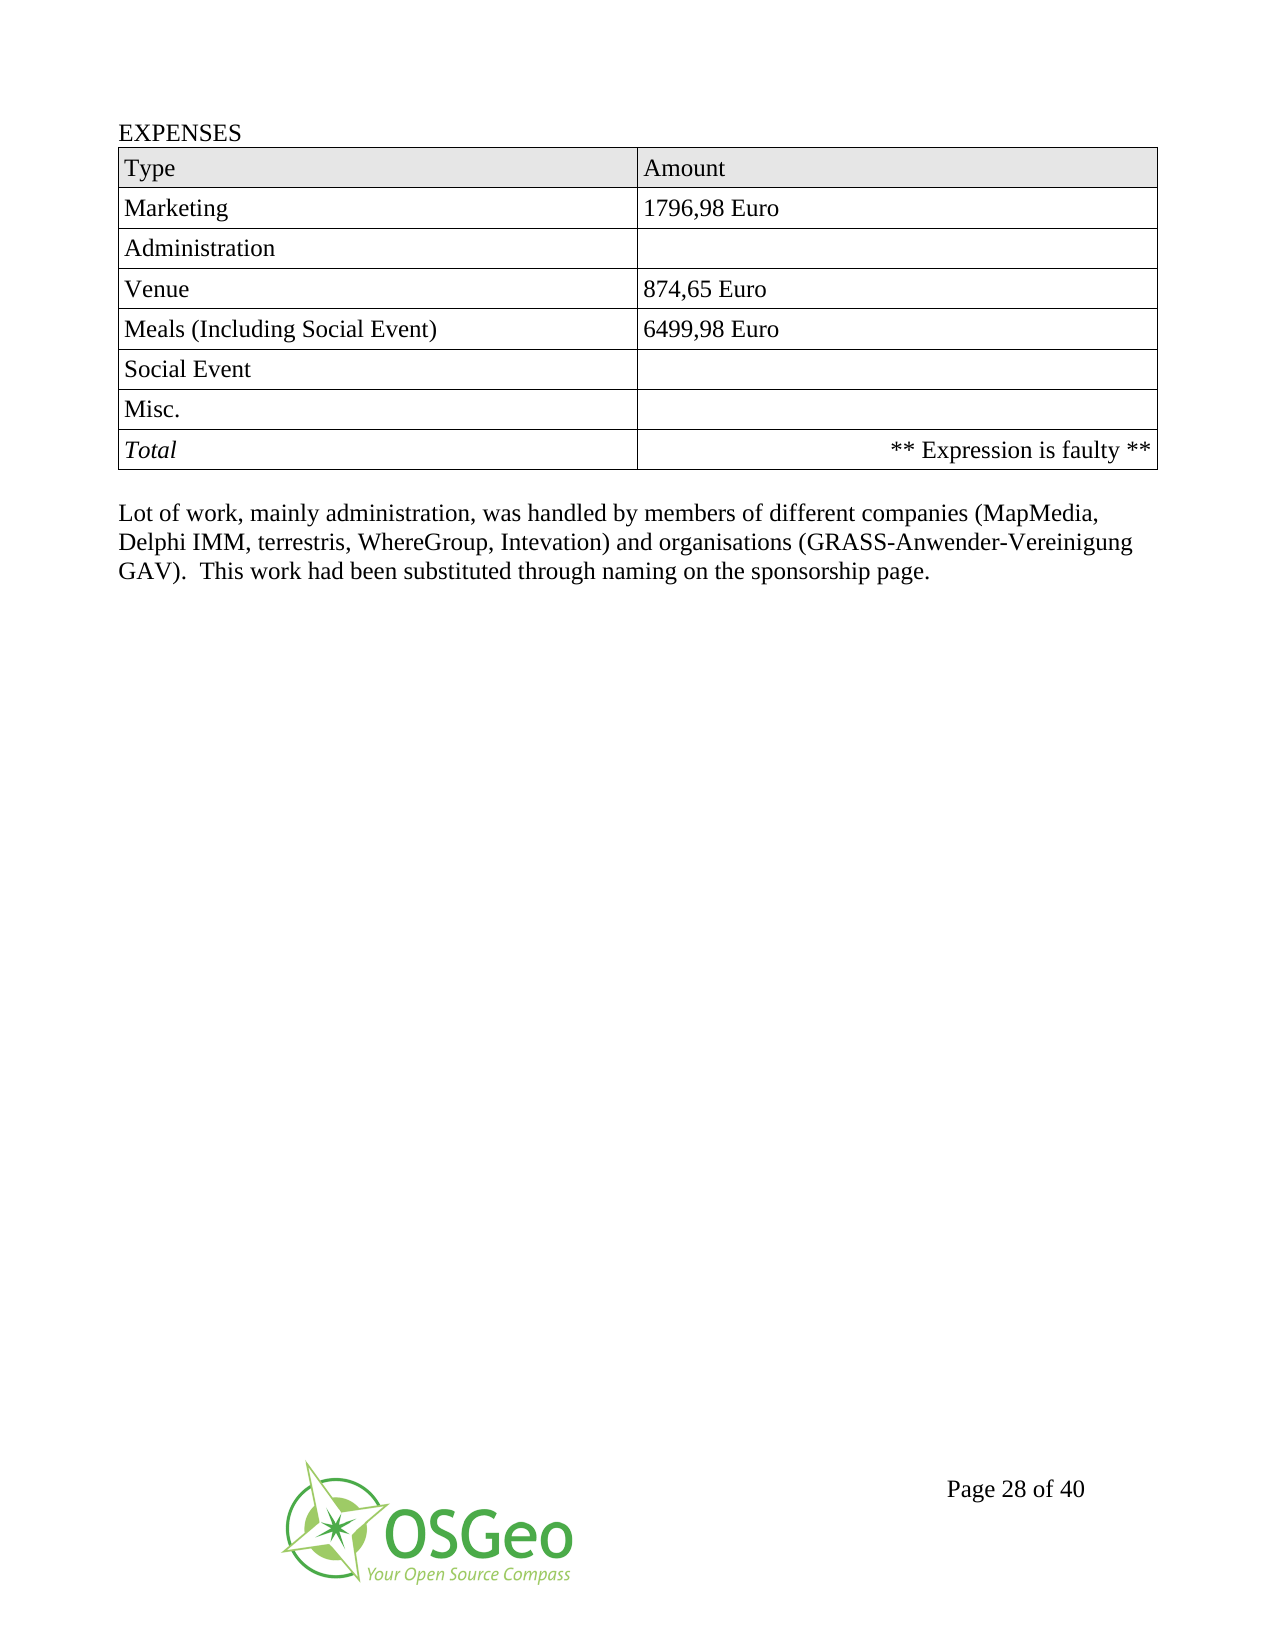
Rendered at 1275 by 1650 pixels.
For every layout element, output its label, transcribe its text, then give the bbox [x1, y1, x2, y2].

text Lot of work, mainly administration, was handled by members of different companies (MapMedia, Delphi IMM, terrestris, WhereGroup, Intevation) and organisations (GRASS-Anwender-Vereinigung GAV). This work had been substituted through naming on the sponsorship page. [118, 498, 1157, 584]
table_cell Venue [119, 269, 637, 308]
table_cell Total [119, 430, 637, 469]
table_header Type [119, 148, 637, 187]
table_cell [638, 390, 1157, 429]
table_cell [638, 350, 1157, 389]
table_cell 1796,98 Euro [638, 188, 1157, 227]
table_cell Marketing [119, 188, 637, 227]
text EXPENSES [118, 118, 1157, 147]
table_cell Misc. [119, 390, 637, 429]
picture [276, 1451, 577, 1594]
table_cell 6499,98 Euro [638, 309, 1157, 348]
table_cell 0 [638, 430, 1157, 469]
table_cell 874,65 Euro [638, 269, 1157, 308]
table_cell Administration [119, 229, 637, 268]
table_cell Social Event [119, 350, 637, 389]
table_cell Meals (Including Social Event) [119, 309, 637, 348]
table_header Amount [638, 148, 1157, 187]
table_cell [638, 229, 1157, 268]
